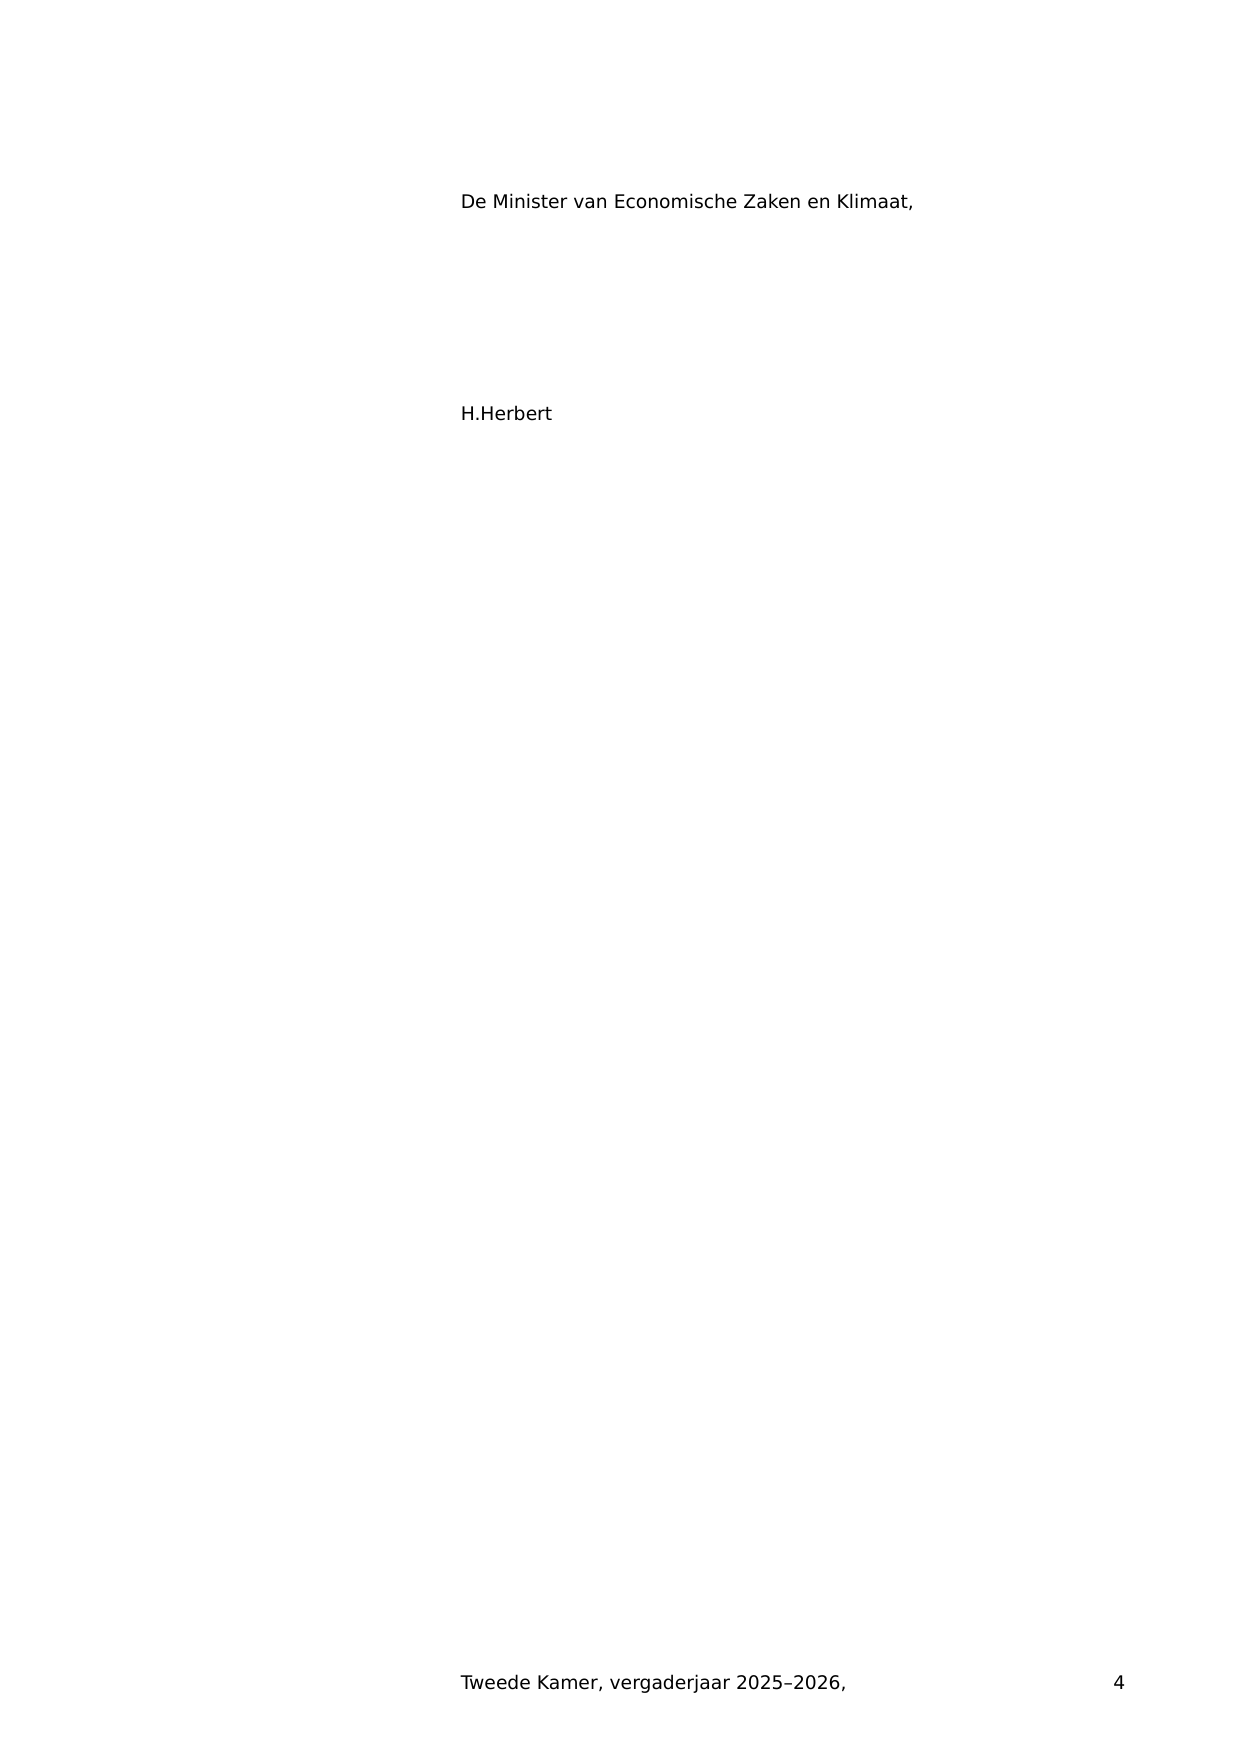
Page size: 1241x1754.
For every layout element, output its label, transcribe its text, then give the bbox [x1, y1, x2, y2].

text H.Herbert [461, 403, 1125, 425]
text De Minister van Economische Zaken en Klimaat, [461, 191, 1125, 213]
